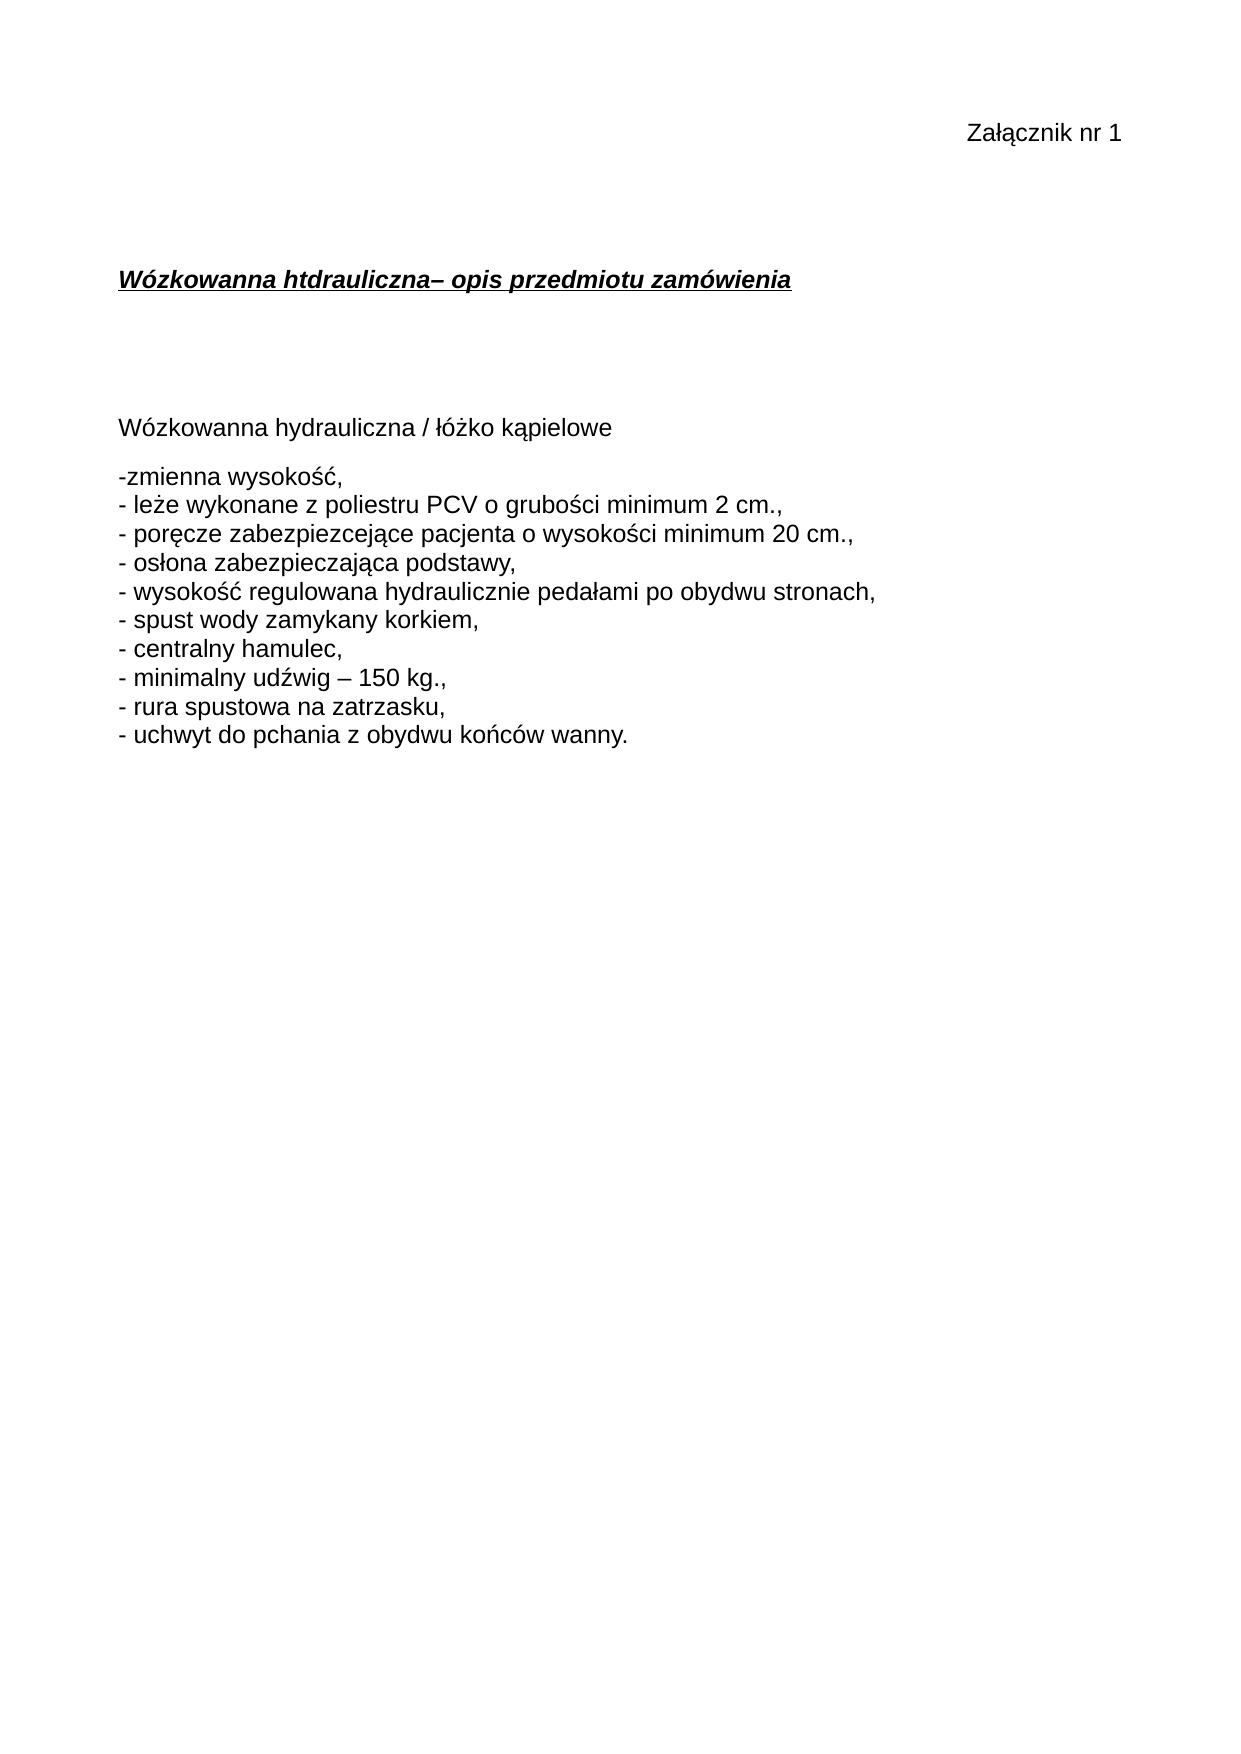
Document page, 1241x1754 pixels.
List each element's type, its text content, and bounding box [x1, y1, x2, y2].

text -zmienna wysokość, - leże wykonane z poliestru PCV o grubości minimum 2 cm., - poręcze zabezpiezcejące pacjenta o wysokości minimum 20 cm., - osłona zabezpieczająca podstawy, - wysokość regulowana hydraulicznie pedałami po obydwu stronach, - spust wody zamykany korkiem, - centralny hamulec, - minimalny udźwig – 150 kg., - rura spustowa na zatrzasku, - uchwyt do pchania z obydwu końców wanny. [118, 462, 1122, 749]
text Załącznik nr 1 [118, 118, 1122, 147]
text Wózkowanna htdrauliczna– opis przedmiotu zamówienia [118, 265, 1122, 294]
text Wózkowanna hydrauliczna / łóżko kąpielowe [118, 412, 1122, 441]
